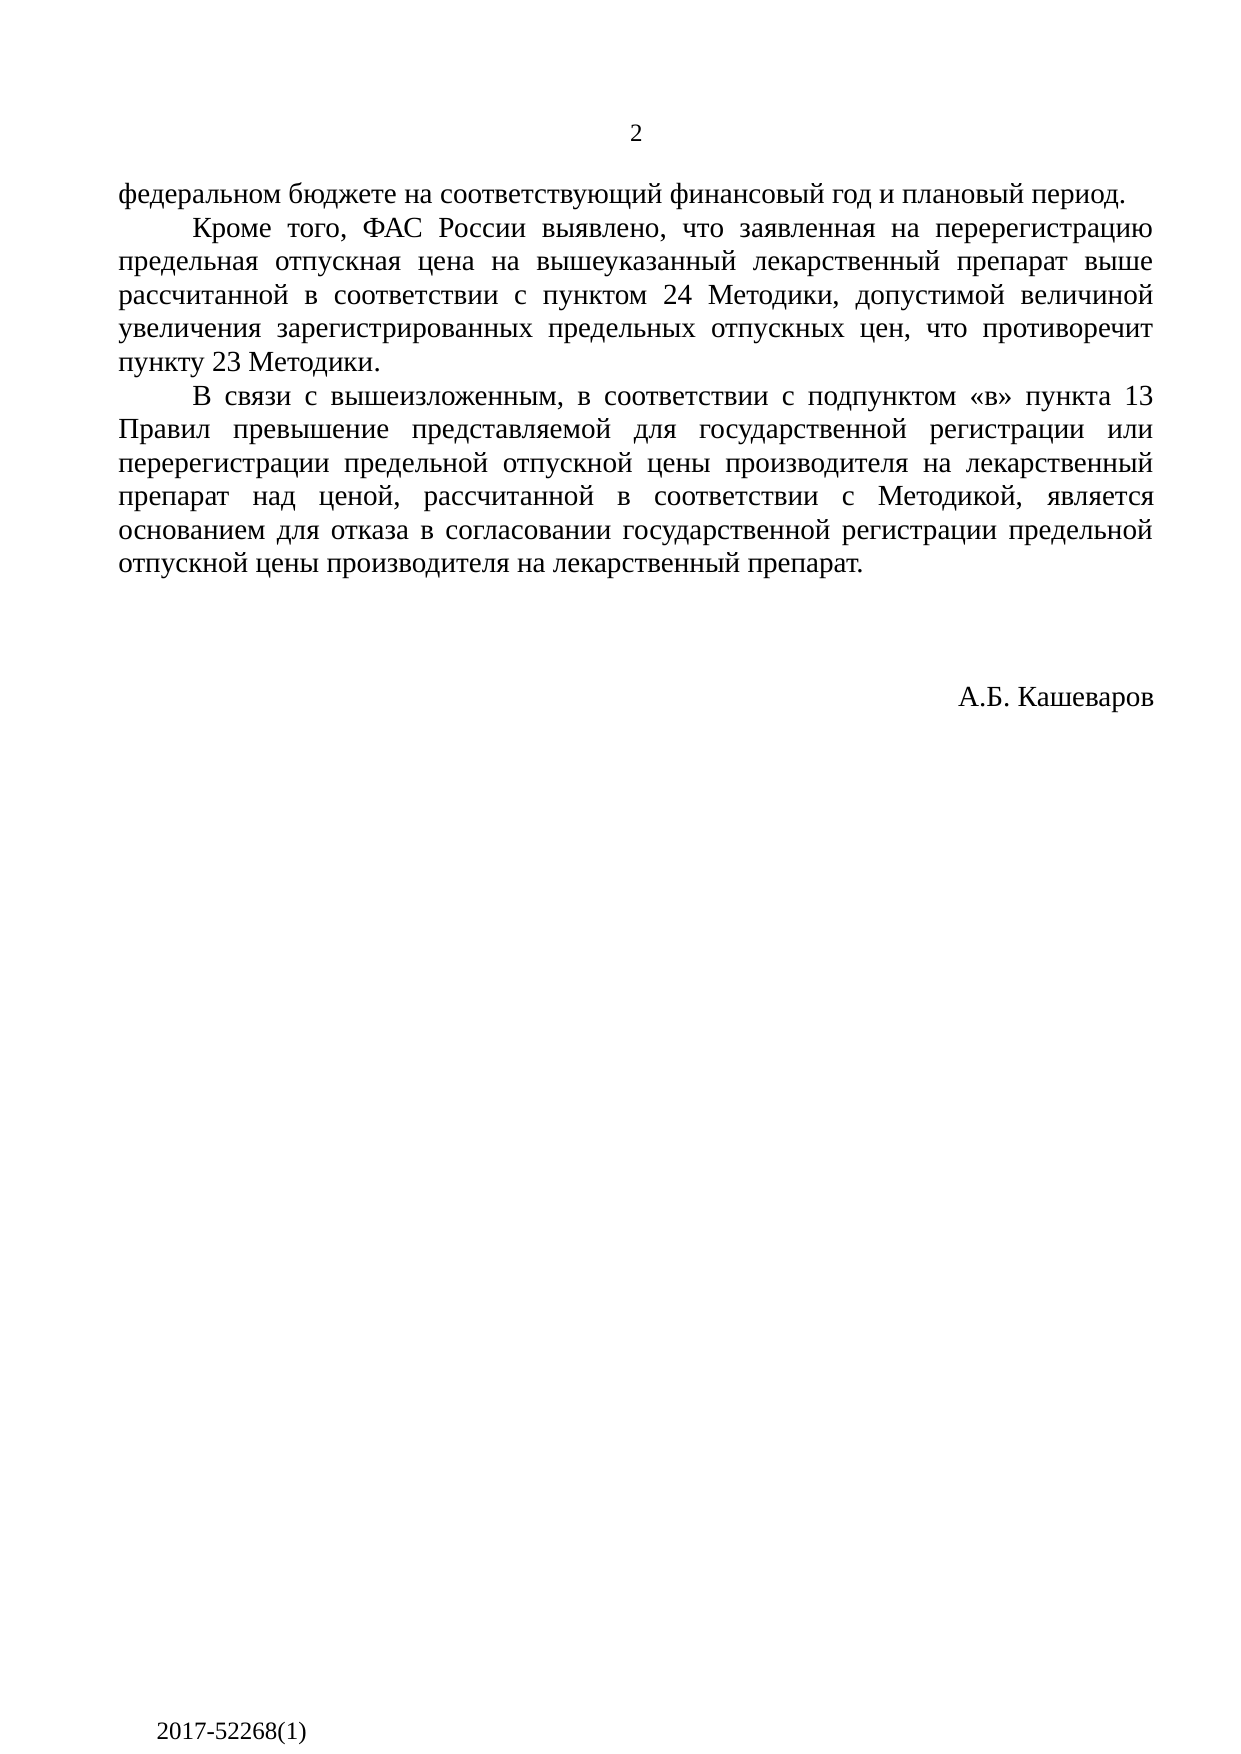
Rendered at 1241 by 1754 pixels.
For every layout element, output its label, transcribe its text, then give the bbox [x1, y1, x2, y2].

text В связи с вышеизложенным, в соответствии с подпунктом «в» пункта 13 Правил превышение представляемой для государственной регистрации или перерегистрации предельной отпускной цены производителя на лекарственный препарат над ценой, рассчитанной в соответствии с Методикой, является основанием для отказа в согласовании государственной регистрации предельной отпускной цены производителя на лекарственный препарат. [118, 378, 1154, 579]
text федеральном бюджете на соответствующий финансовый год и плановый период. [118, 176, 1154, 210]
text Кроме того, ФАС России выявлено, что заявленная на перерегистрацию предельная отпускная цена на вышеуказанный лекарственный препарат выше рассчитанной в соответствии с пунктом 24 Методики, допустимой величиной увеличения зарегистрированных предельных отпускных цен, что противоречит пункту 23 Методики. [118, 210, 1154, 378]
text А.Б. Кашеваров [927, 679, 1154, 713]
